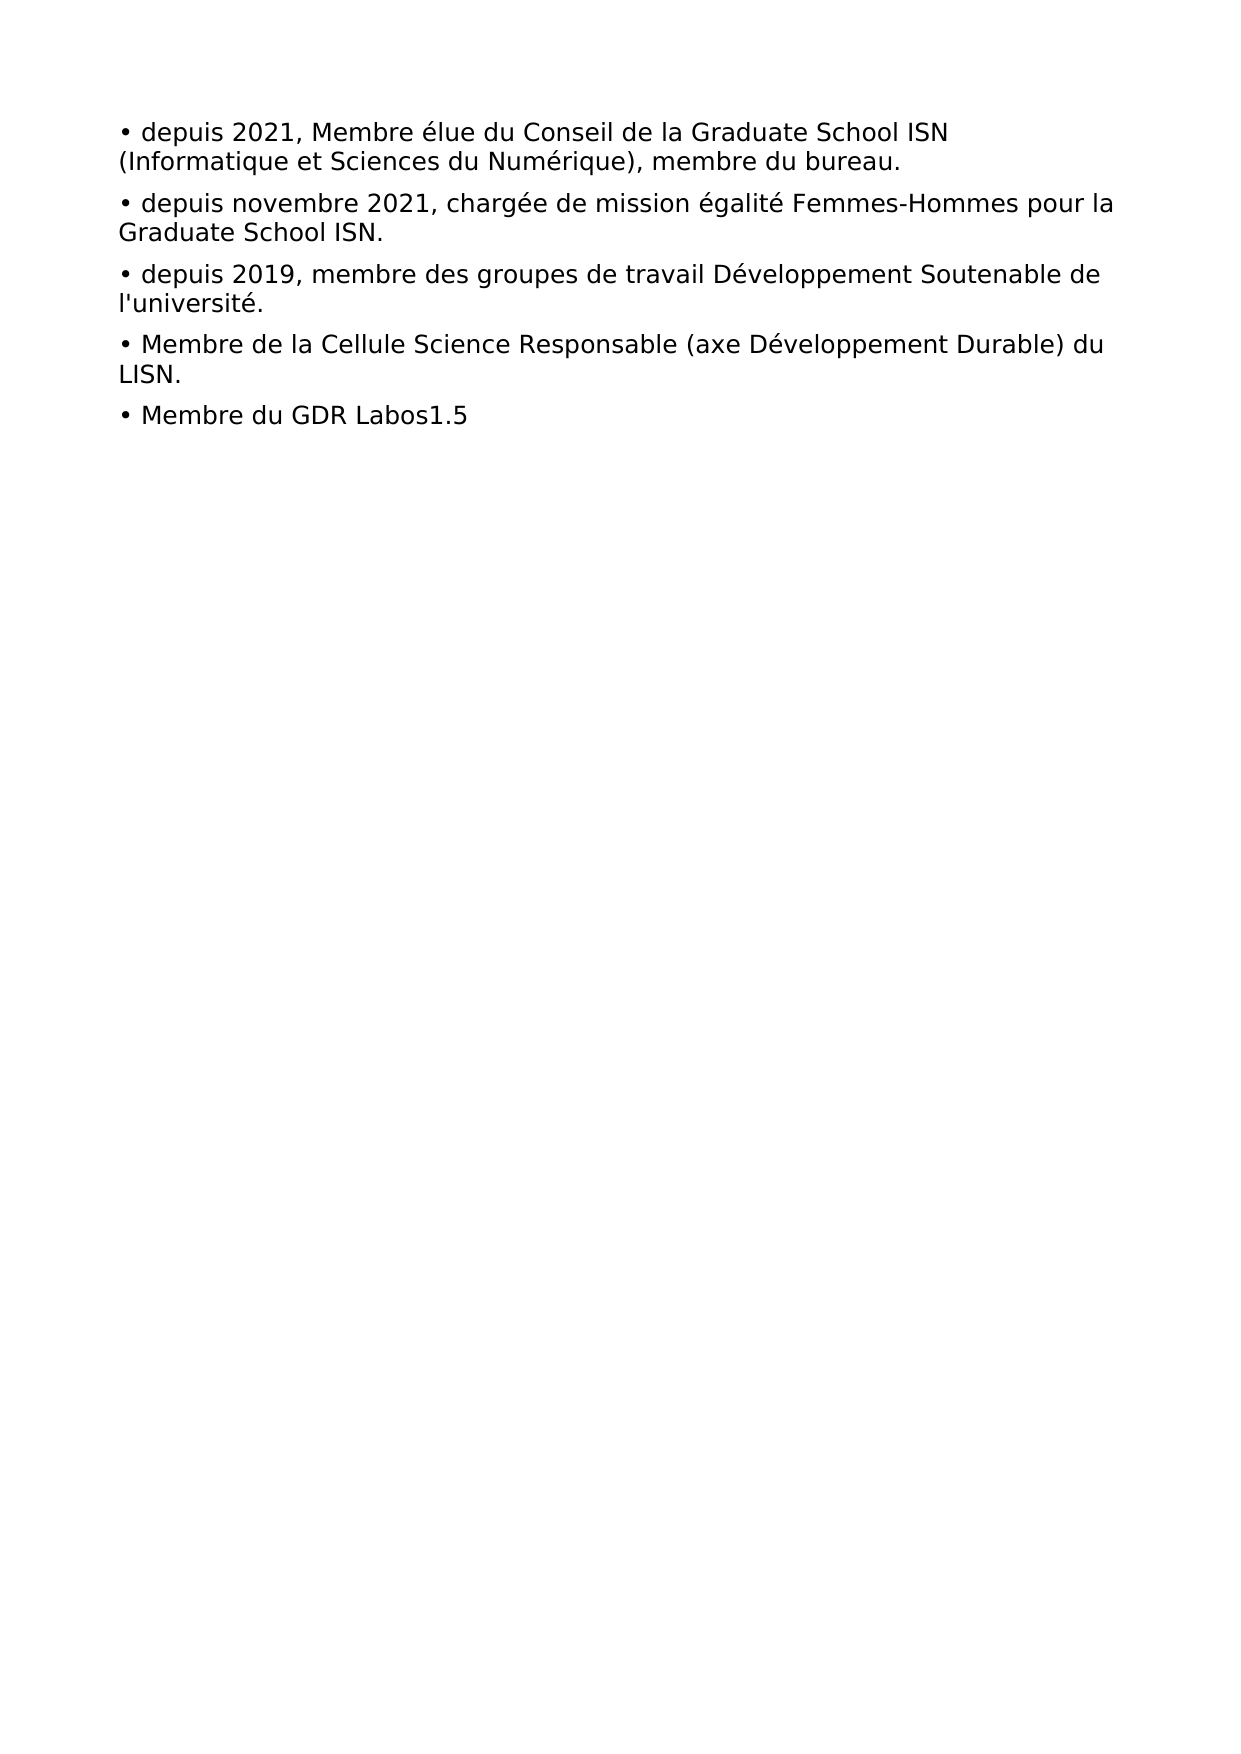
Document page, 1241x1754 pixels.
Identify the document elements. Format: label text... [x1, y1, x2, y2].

text • depuis novembre 2021, chargée de mission égalité Femmes-Hommes pour la Graduate School ISN. [118, 189, 1122, 247]
text • depuis 2021, Membre élue du Conseil de la Graduate School ISN (Informatique et Sciences du Numérique), membre du bureau. [118, 118, 1122, 176]
text • Membre du GDR Labos1.5 [118, 401, 1122, 431]
text • depuis 2019, membre des groupes de travail Développement Soutenable de l'université. [118, 260, 1122, 318]
text • Membre de la Cellule Science Responsable (axe Développement Durable) du LISN. [118, 331, 1122, 389]
